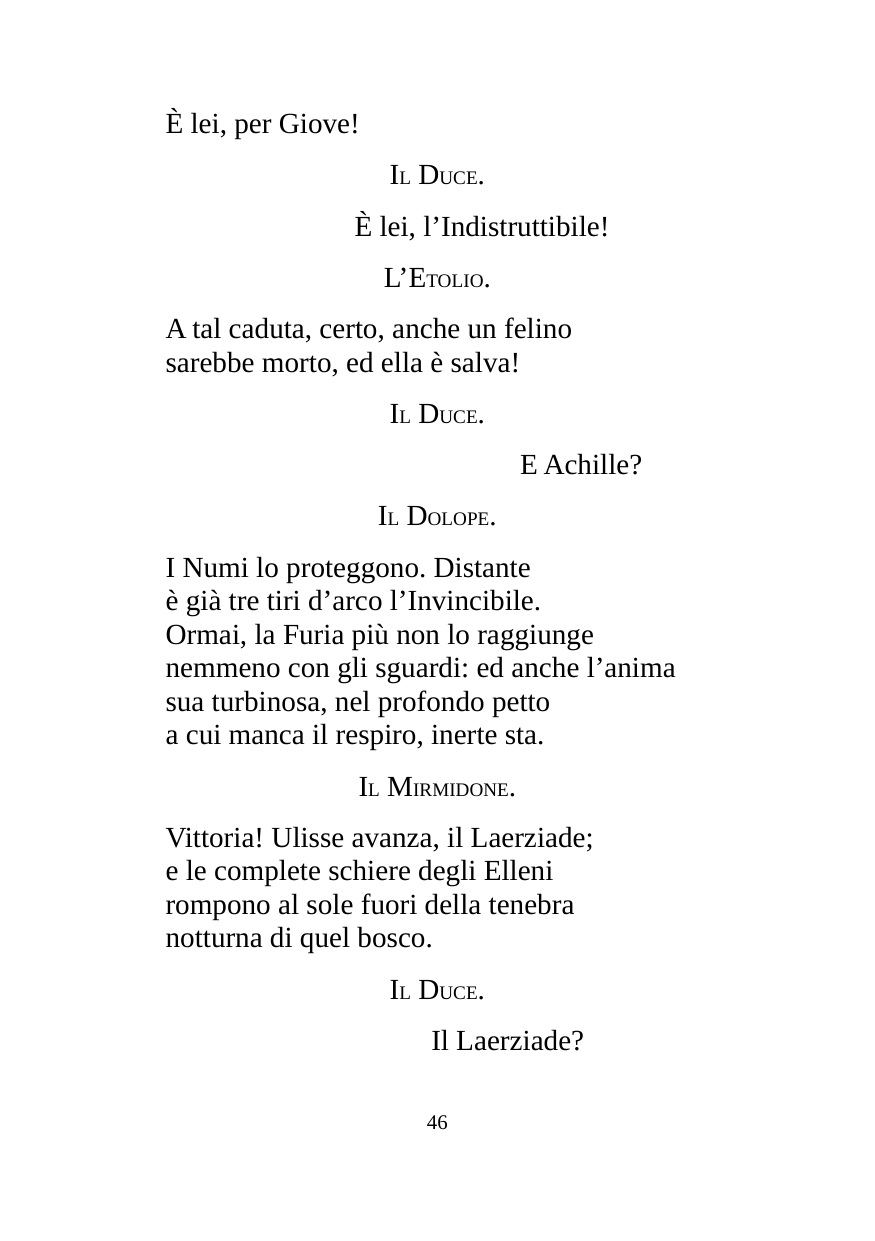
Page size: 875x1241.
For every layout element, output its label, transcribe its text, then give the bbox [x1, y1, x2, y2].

text Il Duce. [106, 157, 768, 191]
text Vittoria! Ulisse avanza, il Laerziade; e le complete schiere degli Elleni rompono al sole fuori della tenebra notturna di quel bosco. [165, 820, 768, 954]
text Il Laerziade? [165, 1023, 768, 1057]
text E Achille? [165, 447, 768, 481]
text I Numi lo proteggono. Distante è già tre tiri d’arco l’Invincibile. Ormai, la Furia più non lo raggiunge nemmeno con gli sguardi: ed anche l’anima sua turbinosa, nel profondo petto a cui manca il respiro, inerte sta. [165, 550, 768, 751]
text A tal caduta, certo, anche un felino sarebbe morto, ed ella è salva! [165, 311, 768, 378]
text Il Mirmidone. [106, 769, 768, 802]
text Il Dolope. [106, 498, 768, 532]
text È lei, l’Indistruttibile! [165, 209, 768, 242]
text L’Etolio. [106, 260, 768, 293]
text È lei, per Giove! [165, 106, 768, 140]
text Il Duce. [106, 972, 768, 1005]
text Il Duce. [106, 396, 768, 429]
